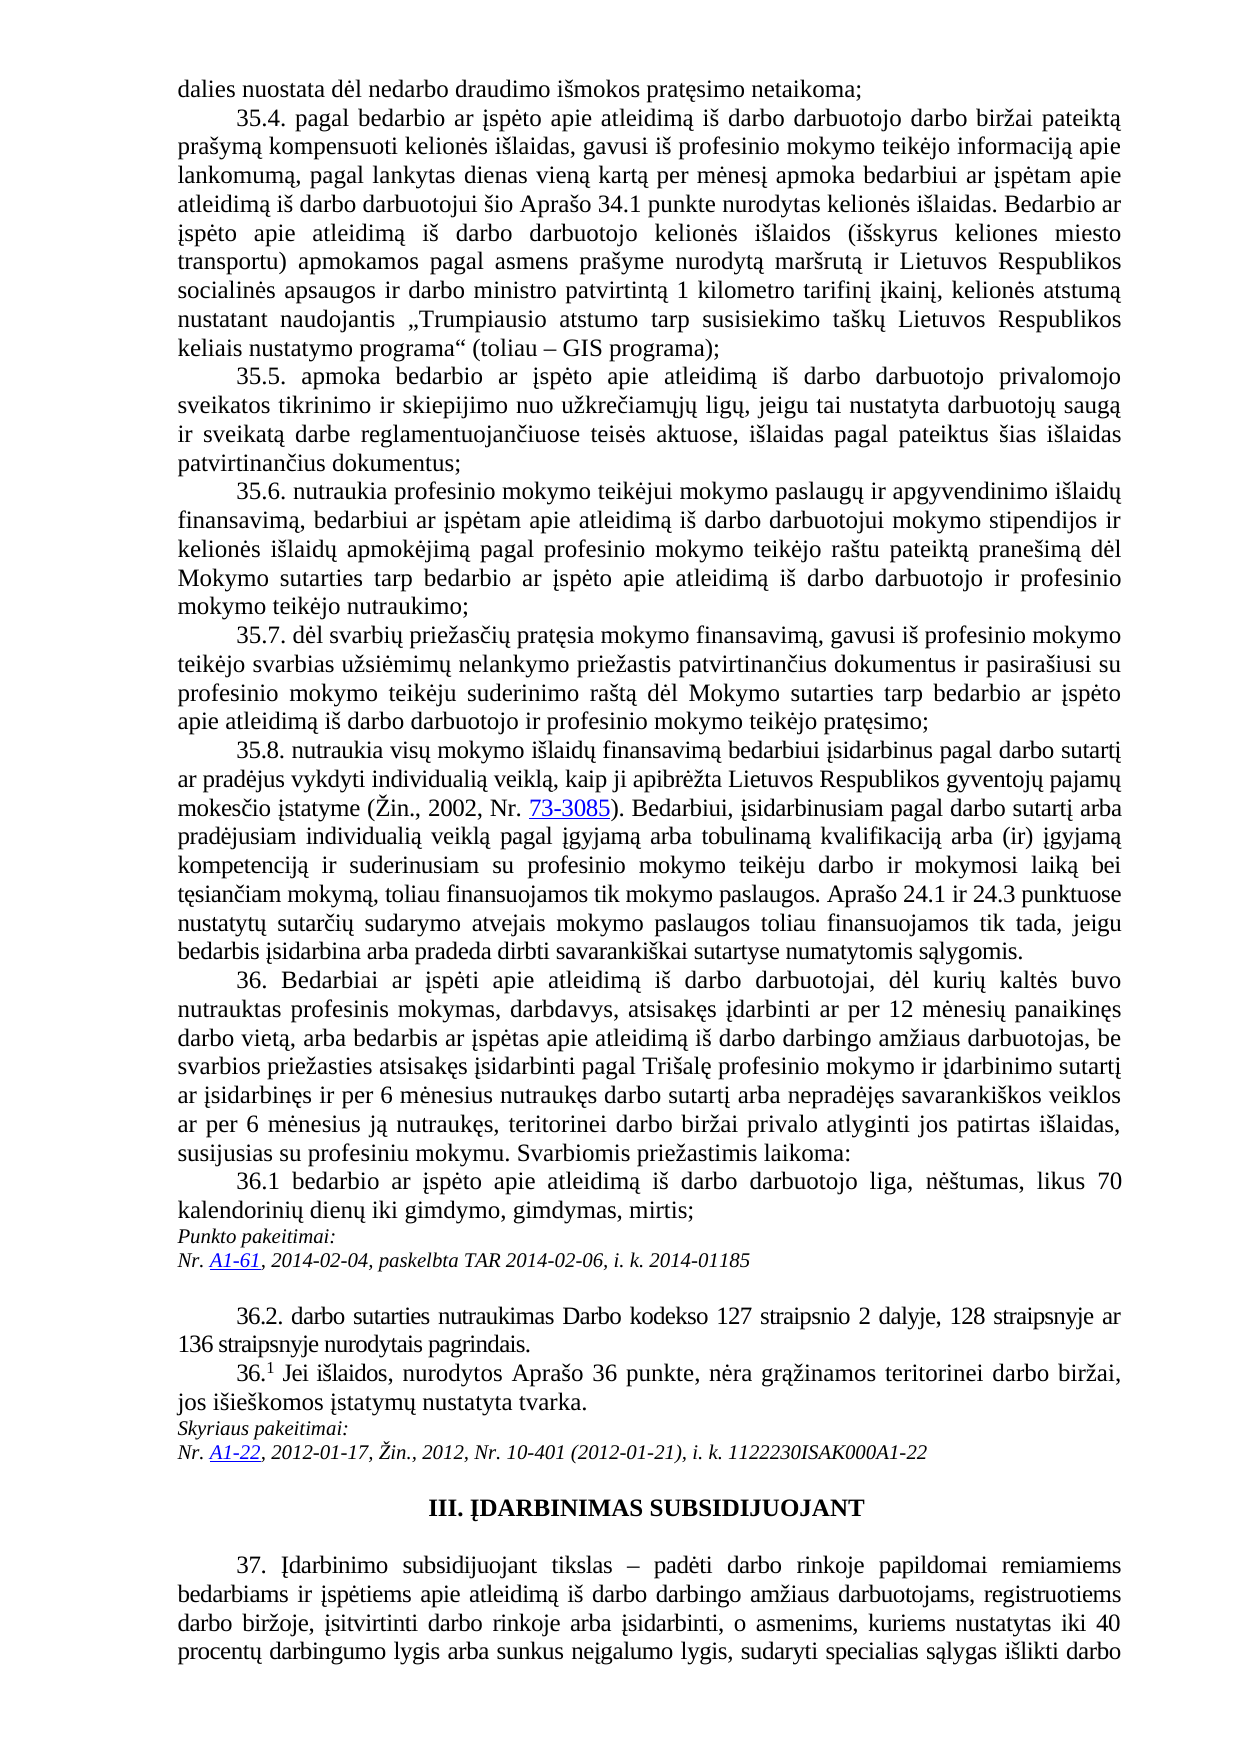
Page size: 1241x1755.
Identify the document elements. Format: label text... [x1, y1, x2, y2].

text Skyriaus pakeitimai: [177, 1416, 1122, 1440]
text 36. Bedarbiai ar įspėti apie atleidimą iš darbo darbuotojai, dėl kurių kaltės buvo nutrauktas profesinis mokymas, darbdavys, atsisakęs įdarbinti ar per 12 mėnesių panaikinęs darbo vietą, arba bedarbis ar įspėtas apie atleidimą iš darbo darbingo amžiaus darbuotojas, be svarbios priežasties atsisakęs įsidarbinti pagal Trišalę profesinio mokymo ir įdarbinimo sutartį ar įsidarbinęs ir per 6 mėnesius nutraukęs darbo sutartį arba nepradėjęs savarankiškos veiklos ar per 6 mėnesius ją nutraukęs, teritorinei darbo biržai privalo atlyginti jos patirtas išlaidas, susijusias su profesiniu mokymu. Svarbiomis priežastimis laikoma: [177, 965, 1122, 1166]
text III. ĮDARBINIMAS SUBSIDIJUOJANT [177, 1493, 1122, 1521]
text Nr. A1-61, 2014-02-04, paskelbta TAR 2014-02-06, i. k. 2014-01185 [177, 1248, 1122, 1272]
text 36.1 bedarbio ar įspėto apie atleidimą iš darbo darbuotojo liga, nėštumas, likus 70 kalendorinių dienų iki gimdymo, gimdymas, mirtis; [177, 1166, 1122, 1224]
text 36.1 Jei išlaidos, nurodytos Aprašo 36 punkte, nėra grąžinamos teritorinei darbo biržai, jos išieškomos įstatymų nustatyta tvarka. [177, 1358, 1122, 1416]
text 35.5. apmoka bedarbio ar įspėto apie atleidimą iš darbo darbuotojo privalomojo sveikatos tikrinimo ir skiepijimo nuo užkrečiamųjų ligų, jeigu tai nustatyta darbuotojų saugą ir sveikatą darbe reglamentuojančiuose teisės aktuose, išlaidas pagal pateiktus šias išlaidas patvirtinančius dokumentus; [177, 361, 1122, 476]
text 35.8. nutraukia visų mokymo išlaidų finansavimą bedarbiui įsidarbinus pagal darbo sutartį ar pradėjus vykdyti individualią veiklą, kaip ji apibrėžta Lietuvos Respublikos gyventojų pajamų mokesčio įstatyme (Žin., 2002, Nr. 73-3085). Bedarbiui, įsidarbinusiam pagal darbo sutartį arba pradėjusiam individualią veiklą pagal įgyjamą arba tobulinamą kvalifikaciją arba (ir) įgyjamą kompetenciją ir suderinusiam su profesinio mokymo teikėju darbo ir mokymosi laiką bei tęsiančiam mokymą, toliau finansuojamos tik mokymo paslaugos. Aprašo 24.1 ir 24.3 punktuose nustatytų sutarčių sudarymo atvejais mokymo paslaugos toliau finansuojamos tik tada, jeigu bedarbis įsidarbina arba pradeda dirbti savarankiškai sutartyse numatytomis sąlygomis. [177, 735, 1122, 965]
text 35.6. nutraukia profesinio mokymo teikėjui mokymo paslaugų ir apgyvendinimo išlaidų finansavimą, bedarbiui ar įspėtam apie atleidimą iš darbo darbuotojui mokymo stipendijos ir kelionės išlaidų apmokėjimą pagal profesinio mokymo teikėjo raštu pateiktą pranešimą dėl Mokymo sutarties tarp bedarbio ar įspėto apie atleidimą iš darbo darbuotojo ir profesinio mokymo teikėjo nutraukimo; [177, 476, 1122, 620]
text 36.2. darbo sutarties nutraukimas Darbo kodekso 127 straipsnio 2 dalyje, 128 straipsnyje ar 136 straipsnyje nurodytais pagrindais. [177, 1301, 1122, 1358]
text dalies nuostata dėl nedarbo draudimo išmokos pratęsimo netaikoma; [177, 74, 1122, 103]
text Nr. A1-22, 2012-01-17, Žin., 2012, Nr. 10-401 (2012-01-21), i. k. 1122230ISAK000A1-22 [177, 1440, 1122, 1464]
text 37. Įdarbinimo subsidijuojant tikslas – padėti darbo rinkoje papildomai remiamiems bedarbiams ir įspėtiems apie atleidimą iš darbo darbingo amžiaus darbuotojams, registruotiems darbo biržoje, įsitvirtinti darbo rinkoje arba įsidarbinti, o asmenims, kuriems nustatytas iki 40 procentų darbingumo lygis arba sunkus neįgalumo lygis, sudaryti specialias sąlygas išlikti darbo [177, 1550, 1122, 1665]
text 35.4. pagal bedarbio ar įspėto apie atleidimą iš darbo darbuotojo darbo biržai pateiktą prašymą kompensuoti kelionės išlaidas, gavusi iš profesinio mokymo teikėjo informaciją apie lankomumą, pagal lankytas dienas vieną kartą per mėnesį apmoka bedarbiui ar įspėtam apie atleidimą iš darbo darbuotojui šio Aprašo 34.1 punkte nurodytas kelionės išlaidas. Bedarbio ar įspėto apie atleidimą iš darbo darbuotojo kelionės išlaidos (išskyrus keliones miesto transportu) apmokamos pagal asmens prašyme nurodytą maršrutą ir Lietuvos Respublikos socialinės apsaugos ir darbo ministro patvirtintą 1 kilometro tarifinį įkainį, kelionės atstumą nustatant naudojantis „Trumpiausio atstumo tarp susisiekimo taškų Lietuvos Respublikos keliais nustatymo programa“ (toliau – GIS programa); [177, 103, 1122, 361]
text 35.7. dėl svarbių priežasčių pratęsia mokymo finansavimą, gavusi iš profesinio mokymo teikėjo svarbias užsiėmimų nelankymo priežastis patvirtinančius dokumentus ir pasirašiusi su profesinio mokymo teikėju suderinimo raštą dėl Mokymo sutarties tarp bedarbio ar įspėto apie atleidimą iš darbo darbuotojo ir profesinio mokymo teikėjo pratęsimo; [177, 620, 1122, 735]
text Punkto pakeitimai: [177, 1224, 1122, 1248]
